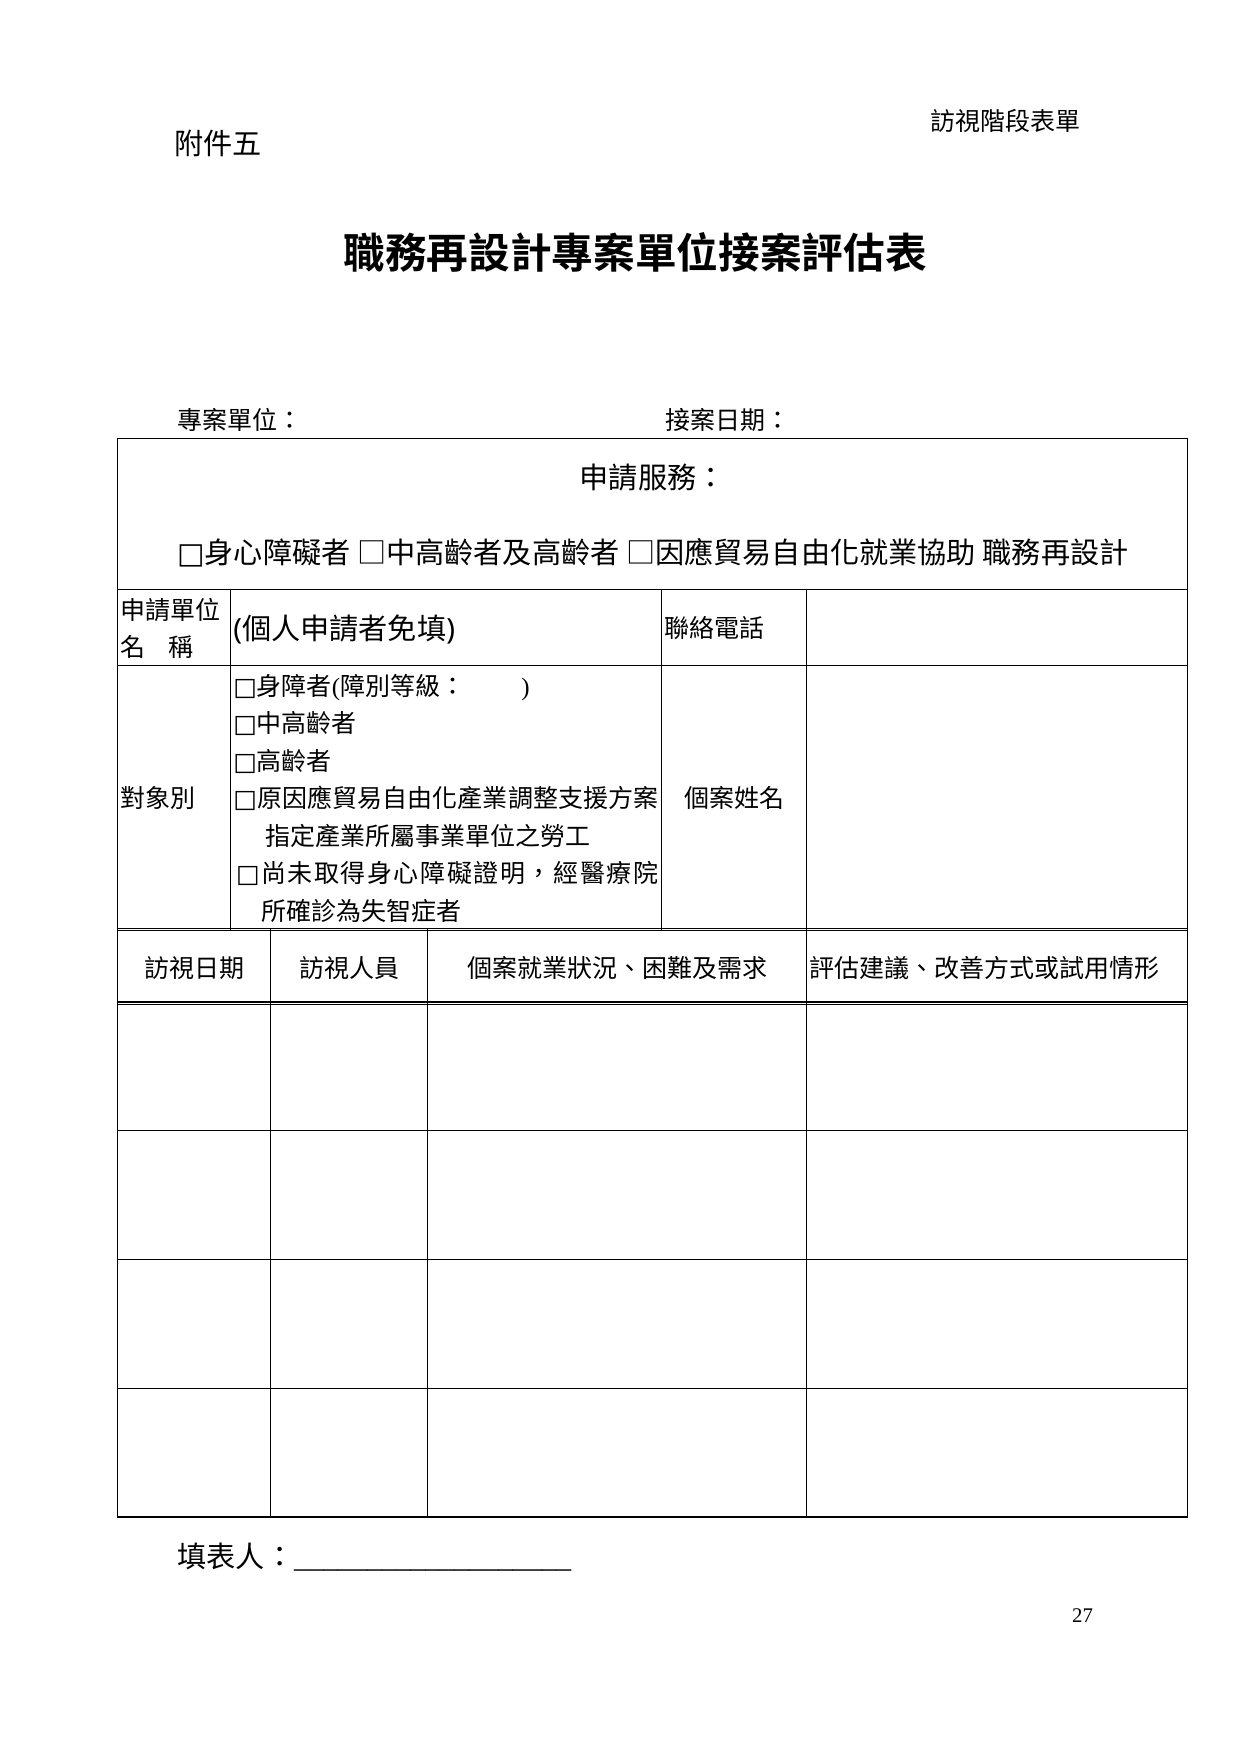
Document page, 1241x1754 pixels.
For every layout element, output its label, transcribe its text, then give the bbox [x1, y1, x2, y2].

table_cell 訪視日期 [118, 931, 270, 1001]
table_cell [271, 1260, 427, 1388]
table_cell [428, 1131, 806, 1259]
text 附件五 [157, 120, 279, 163]
table_cell [807, 590, 1187, 664]
table_cell [428, 1260, 806, 1388]
table_cell [118, 1131, 270, 1259]
table_cell [807, 1005, 1187, 1130]
table_cell 聯絡電話 [662, 590, 806, 664]
table_cell [428, 1005, 806, 1130]
text 訪視階段表單 [921, 101, 1088, 137]
table_cell 評估建議、改善方式或試用情形 [807, 931, 1187, 1001]
table_cell 個案姓名 [662, 666, 806, 928]
table_cell □身障者(障別等級： ) □中高齡者 □高齡者 □原因應貿易自由化產業調整支援方案指定產業所屬事業單位之勞工 □尚未取得身心障礙證明，經醫療院所確診為失智症者 [231, 666, 661, 928]
table_cell [807, 1260, 1187, 1388]
table_header 申請服務： □身心障礙者 □中高齡者及高齡者 □因應貿易自由化就業協助 職務再設計 [118, 439, 1187, 588]
table_cell [271, 1131, 427, 1259]
table_cell [271, 1005, 427, 1130]
table_cell 個案就業狀況、困難及需求 [428, 931, 806, 1001]
table_cell [807, 666, 1187, 928]
table_cell 申請單位名 稱 [118, 590, 230, 664]
table_cell [271, 1389, 427, 1516]
text 專案單位： 接案日期： [177, 400, 1092, 437]
table_cell 對象別 [118, 666, 230, 928]
table_cell [118, 1389, 270, 1516]
table_cell [428, 1389, 806, 1516]
table_cell [118, 1005, 270, 1130]
table_cell [118, 1260, 270, 1388]
table_cell (個人申請者免填) [231, 590, 661, 664]
text 填表人：___________________ [177, 1518, 1092, 1592]
table_cell [807, 1131, 1187, 1259]
table_cell [807, 1389, 1187, 1516]
text 職務再設計專案單位接案評估表 [177, 212, 1092, 287]
table_cell 訪視人員 [271, 931, 427, 1001]
